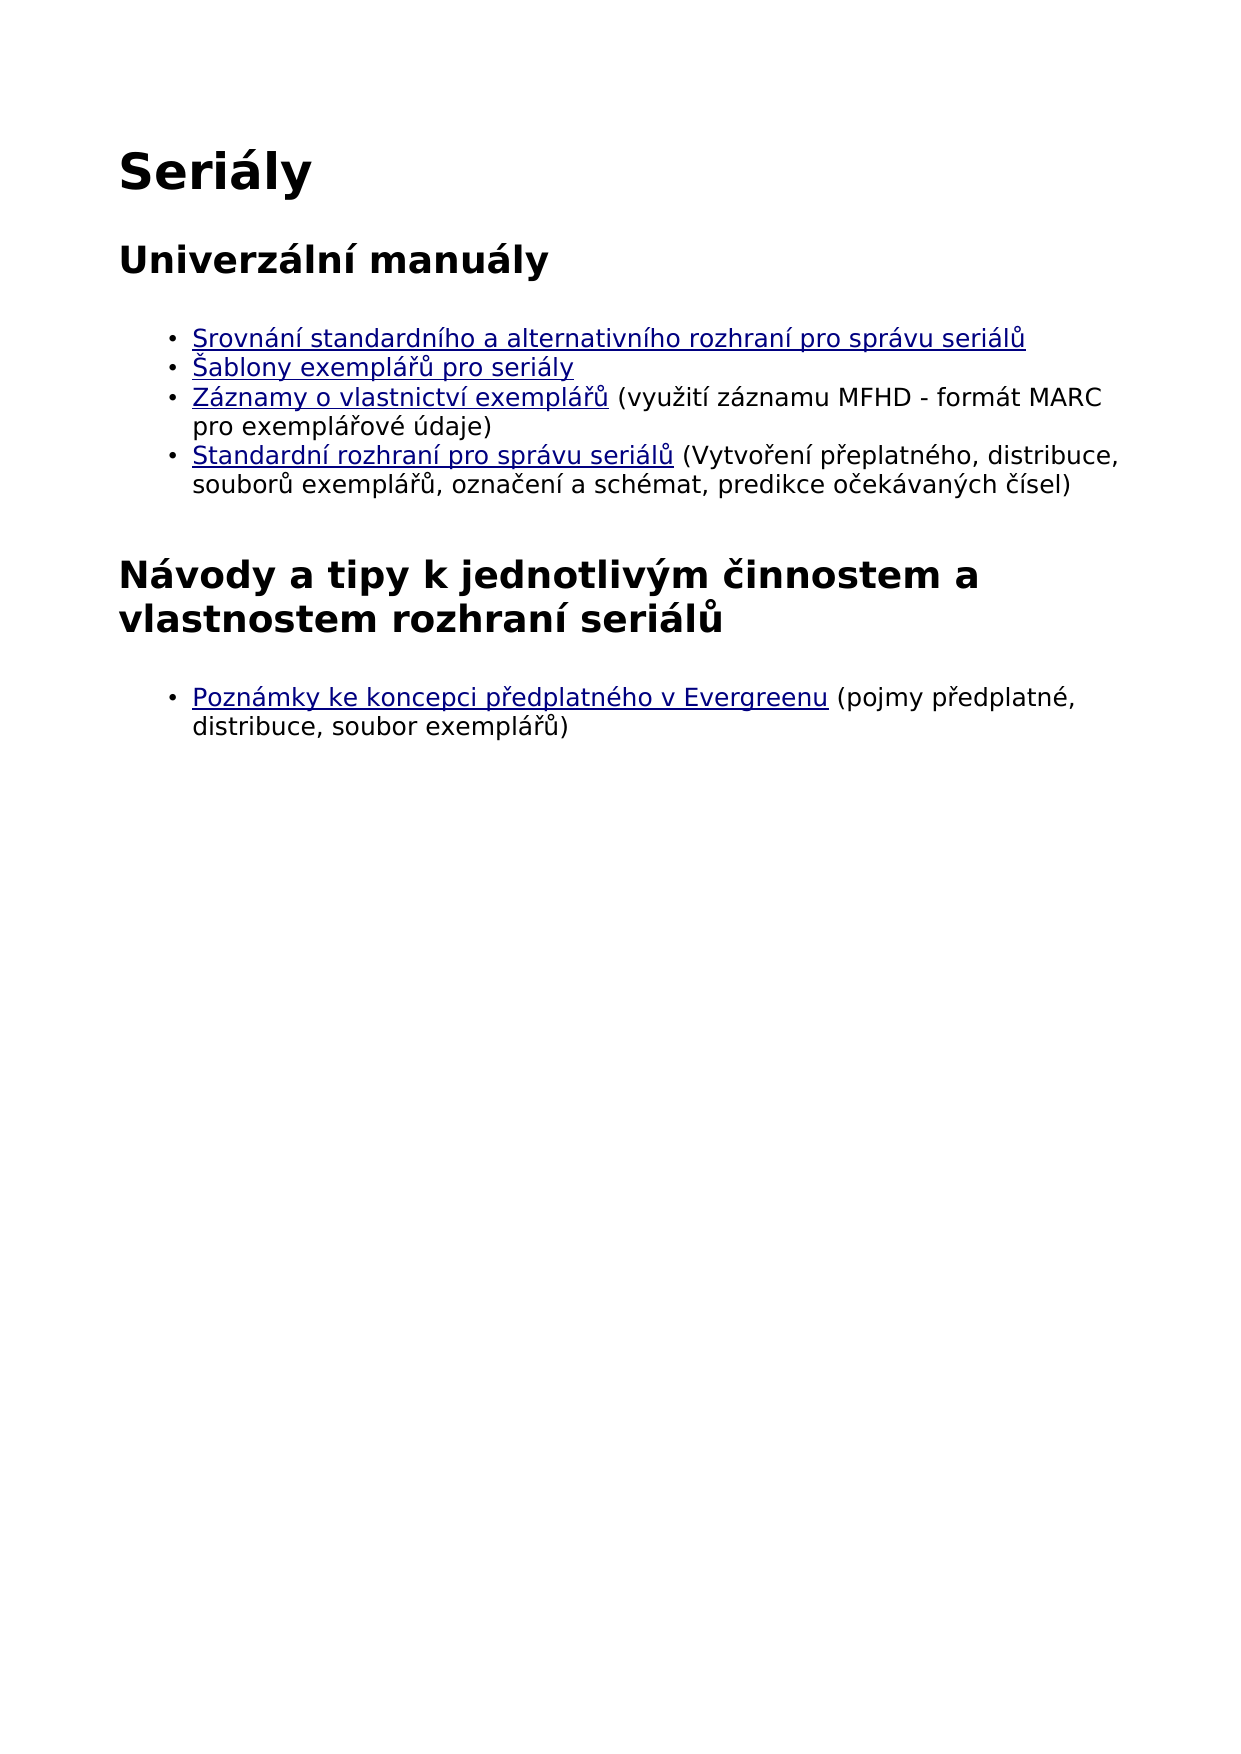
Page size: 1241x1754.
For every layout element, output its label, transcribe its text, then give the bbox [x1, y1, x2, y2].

list Záznamy o vlastnictví exemplářů (využití záznamu MFHD - formát MARC pro exemplářové údaje) [177, 383, 1122, 441]
list Šablony exemplářů pro seriály [177, 354, 1122, 383]
subtitle Návody a tipy k jednotlivým činnostem a vlastnostem rozhraní seriálů [118, 554, 1122, 641]
list Standardní rozhraní pro správu seriálů (Vytvoření přeplatného, distribuce, souborů exemplářů, označení a schémat, predikce očekávaných čísel) [177, 441, 1122, 499]
subtitle Univerzální manuály [118, 239, 1122, 282]
subtitle Seriály [118, 143, 1122, 201]
list Poznámky ke koncepci předplatného v Evergreenu (pojmy předplatné, distribuce, soubor exemplářů) [177, 683, 1122, 742]
list Srovnání standardního a alternativního rozhraní pro správu seriálů [177, 324, 1122, 354]
